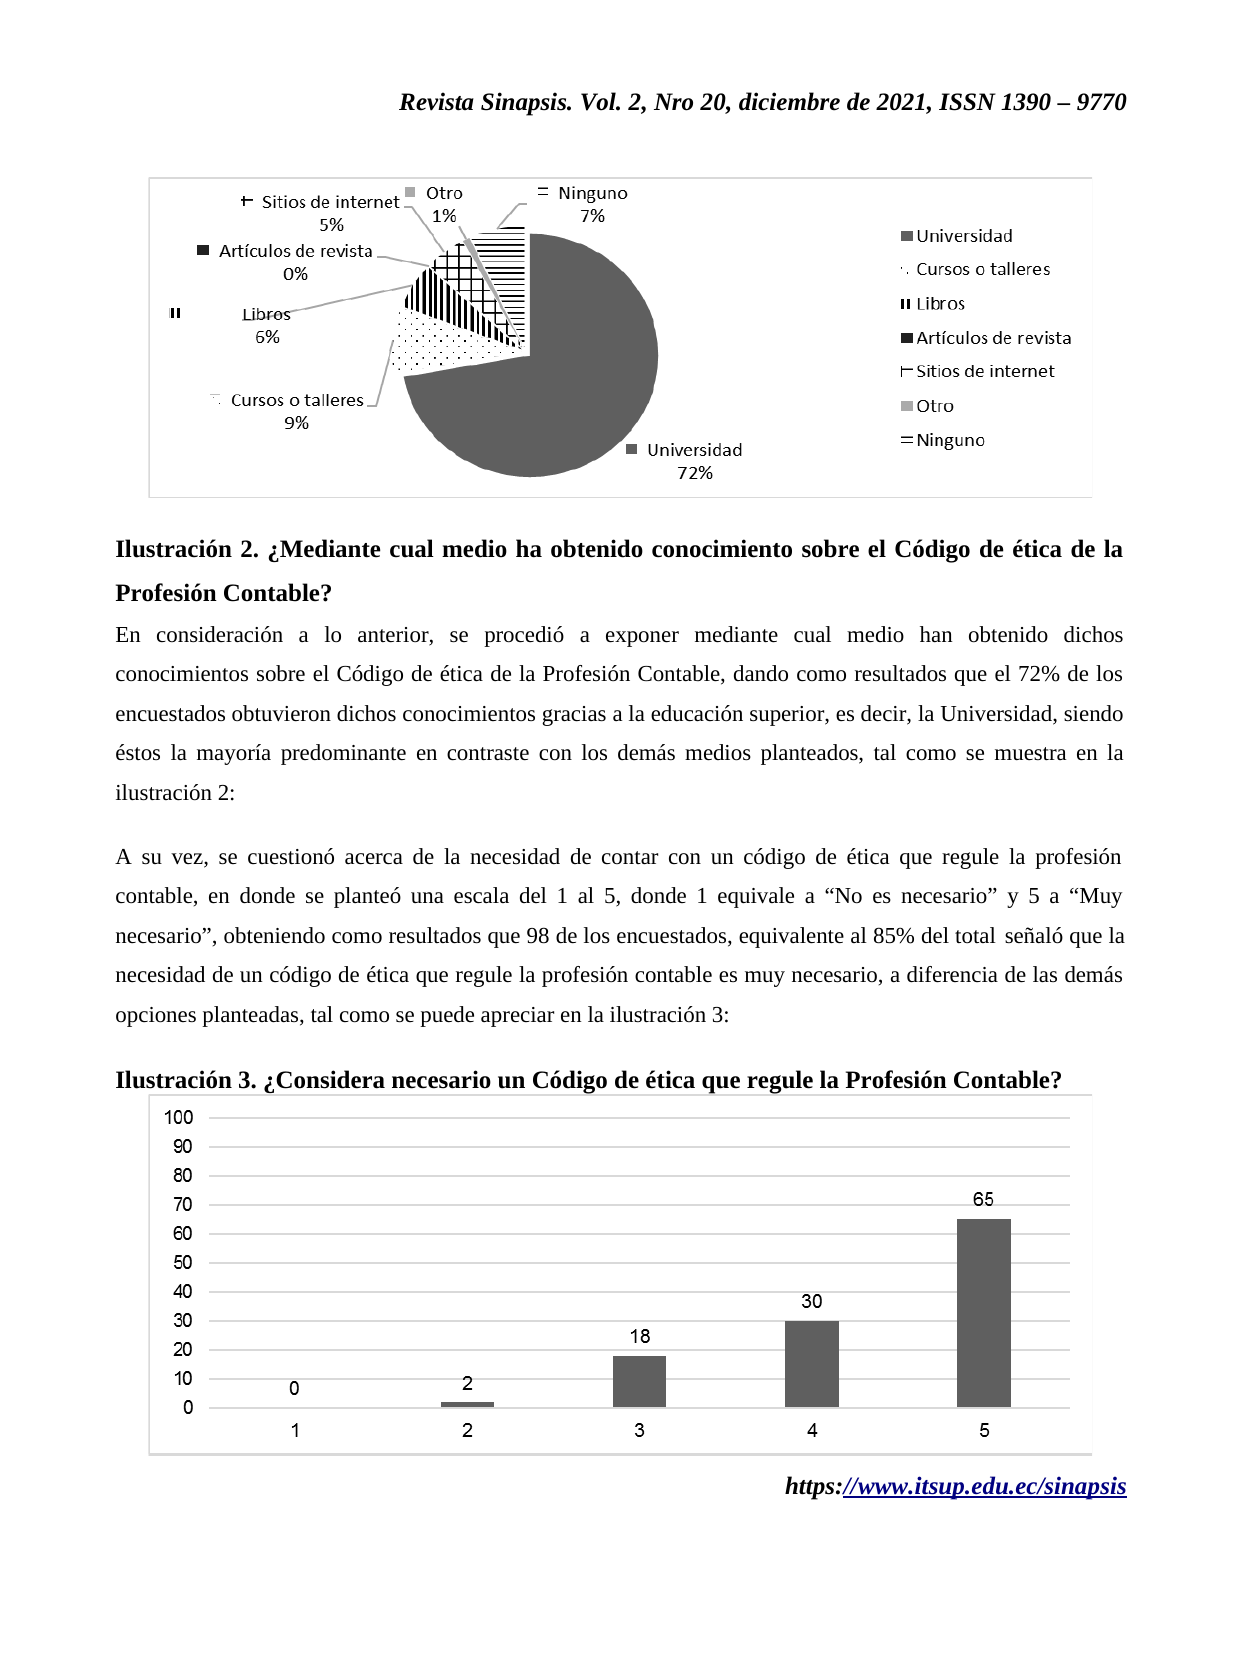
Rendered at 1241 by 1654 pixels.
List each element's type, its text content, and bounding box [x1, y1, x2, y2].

text A su vez, se cuestionó acerca de la necesidad de contar con un código de ética que regule la profesión contable, en donde se planteó una escala del 1 al 5, donde 1 equivale a “No es necesario” y 5 a “Muy necesario”, obteniendo como resultados que 98 de los encuestados, equivalente al 85% del total señaló que la necesidad de un código de ética que regule la profesión contable es muy necesario, a diferencia de las demás opciones planteadas, tal como se puede apreciar en la ilustración 3: [115, 843, 1125, 1027]
text En consideración a lo anterior, se procedió a exponer mediante cual medio han obtenido dichos conocimientos sobre el Código de ética de la Profesión Contable, dando como resultados que el 72% de los encuestados obtuvieron dichos conocimientos gracias a la educación superior, es decir, la Universidad, siendo éstos la mayoría predominante en contraste con los demás medios planteados, tal como se muestra en la ilustración 2: [115, 621, 1125, 805]
text Ilustración 2. ¿Mediante cual medio ha obtenido conocimiento sobre el Código de ética de la Profesión Contable? [115, 534, 1125, 606]
text Ilustración 3. ¿Considera necesario un Código de ética que regule la Profesión Contable? [115, 1066, 1125, 1094]
